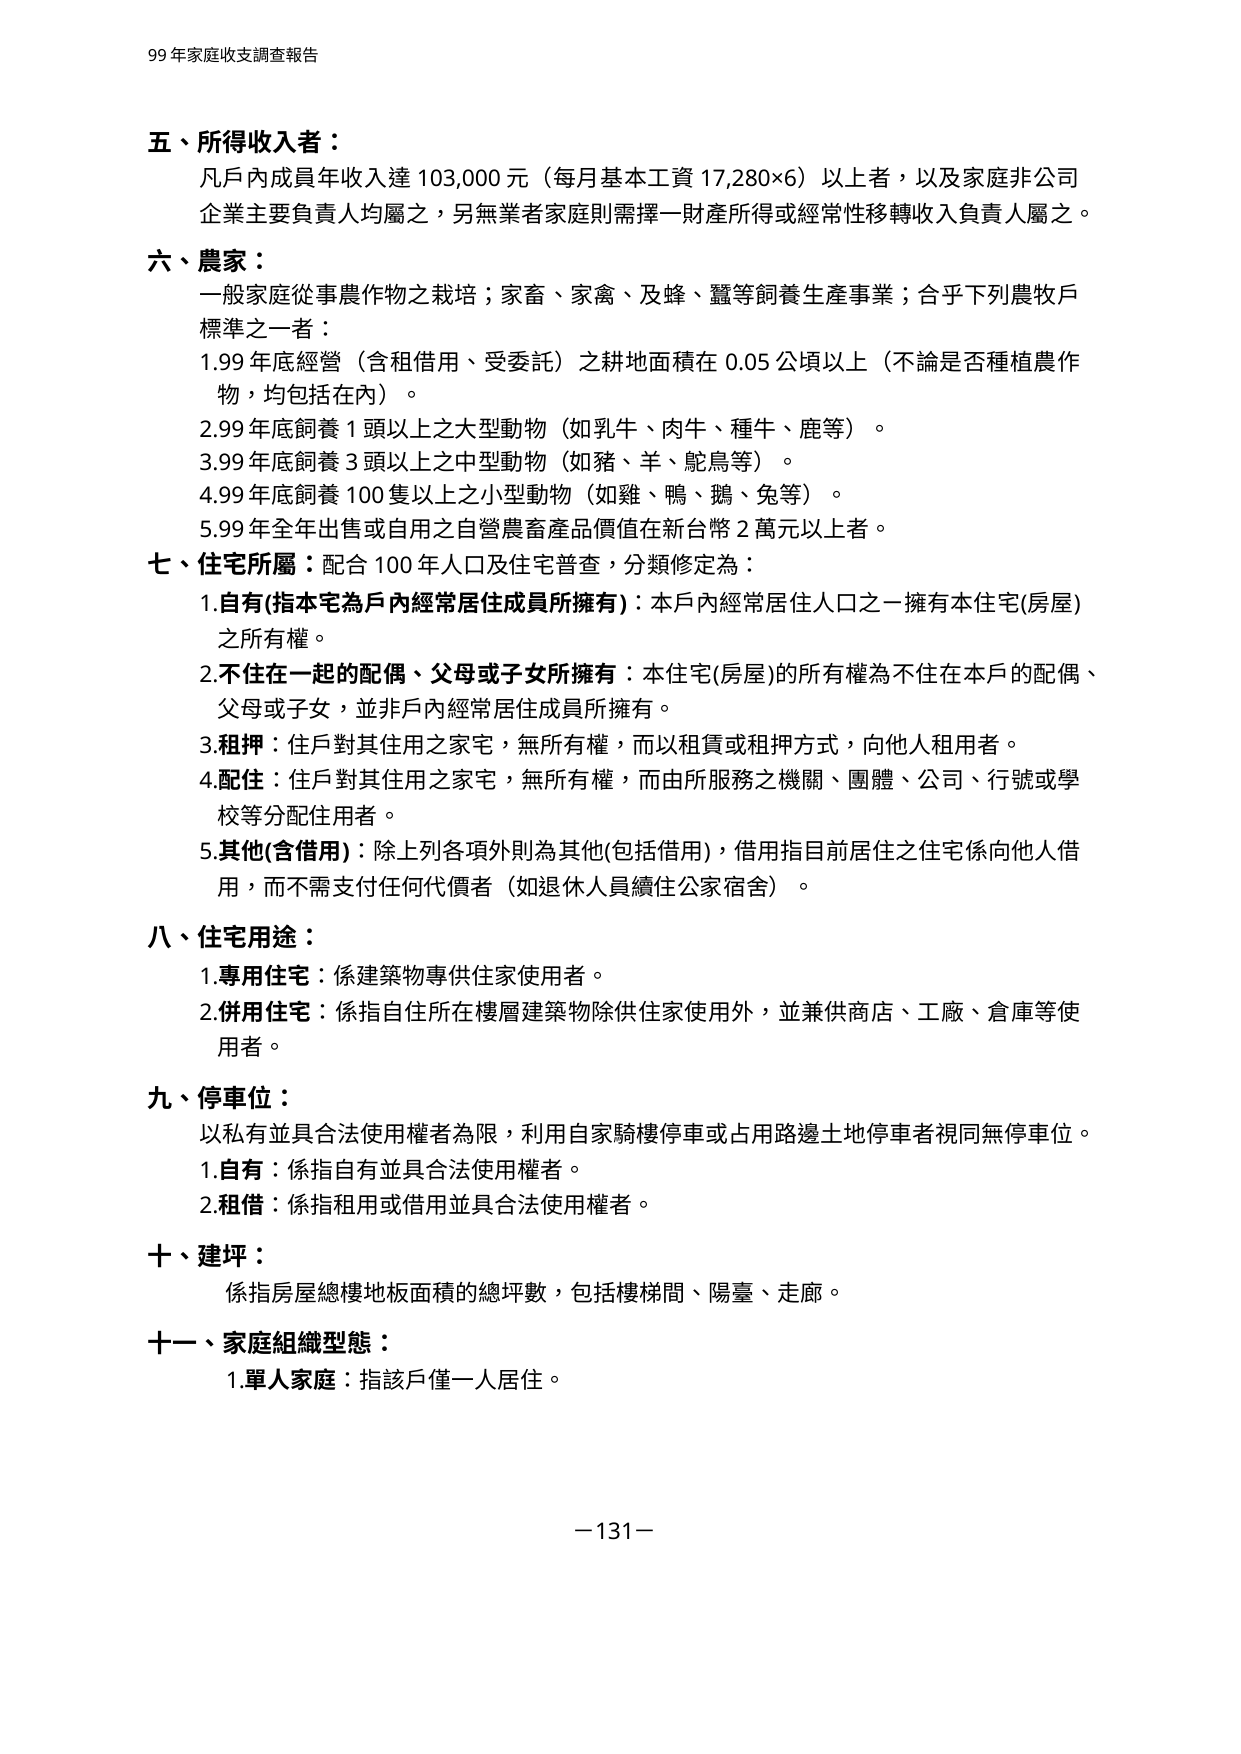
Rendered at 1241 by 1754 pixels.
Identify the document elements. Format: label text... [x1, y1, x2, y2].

text 2.99年底飼養1頭以上之大型動物（如乳牛、肉牛、種牛、鹿等）。 [199, 410, 1081, 444]
text 十、建坪： [148, 1235, 1081, 1273]
text 2.併用住宅：係指自住所在樓層建築物除供住家使用外，並兼供商店、工廠、倉庫等使用者。 [199, 992, 1081, 1062]
text 1.99年底經營（含租借用、受委託）之耕地面積在0.05公頃以上（不論是否種植農作物，均包括在內）。 [199, 344, 1081, 410]
text 5.99年全年出售或自用之自營農畜產品價值在新台幣2萬元以上者。 [199, 510, 1081, 544]
text 以私有並具合法使用權者為限，利用自家騎樓停車或占用路邊土地停車者視同無停車位。 [199, 1114, 1081, 1150]
text 一般家庭從事農作物之栽培；家畜、家禽、及蜂、蠶等飼養生產事業；合乎下列農牧戶標準之一者： [199, 277, 1081, 344]
text 1.自有：係指自有並具合法使用權者。 [199, 1150, 1081, 1185]
text 十一、家庭組織型態： [148, 1323, 1081, 1360]
text 七、住宅所屬：配合100年人口及住宅普查，分類修定為： [148, 544, 1081, 581]
text 3.99年底飼養3頭以上之中型動物（如豬、羊、鴕鳥等）。 [199, 444, 1081, 477]
text 六、農家： [148, 244, 1081, 277]
text 2.不住在一起的配偶、父母或子女所擁有：本住宅(房屋)的所有權為不住在本戶的配偶、父母或子女，並非戶內經常居住成員所擁有。 [199, 654, 1081, 725]
text 1.專用住宅：係建築物專供住家使用者。 [199, 956, 1081, 992]
text 4.99年底飼養100隻以上之小型動物（如雞、鴨、鵝、兔等）。 [199, 477, 1081, 510]
text 1.單人家庭：指該戶僅一人居住。 [226, 1360, 1081, 1396]
text 1.自有(指本宅為戶內經常居住成員所擁有)：本戶內經常居住人口之ㄧ擁有本住宅(房屋)之所有權。 [199, 583, 1081, 654]
text 係指房屋總樓地板面積的總坪數，包括樓梯間、陽臺、走廊。 [226, 1273, 1081, 1308]
text 5.其他(含借用)：除上列各項外則為其他(包括借用)，借用指目前居住之住宅係向他人借用，而不需支付任何代價者（如退休人員續住公家宿舍）。 [199, 831, 1081, 902]
text 八、住宅用途： [148, 917, 1081, 954]
text 五、所得收入者： [148, 125, 1081, 158]
text 2.租借：係指租用或借用並具合法使用權者。 [199, 1185, 1081, 1221]
text 3.租押：住戶對其住用之家宅，無所有權，而以租賃或租押方式，向他人租用者。 [199, 725, 1081, 760]
text 4.配住：住戶對其住用之家宅，無所有權，而由所服務之機關、團體、公司、行號或學校等分配住用者。 [199, 760, 1081, 831]
text 凡戶內成員年收入達103,000元（每月基本工資17,280×6）以上者，以及家庭非公司企業主要負責人均屬之，另無業者家庭則需擇一財產所得或經常性移轉收入負責人屬之。 [199, 158, 1081, 229]
text 九、停車位： [148, 1077, 1081, 1114]
